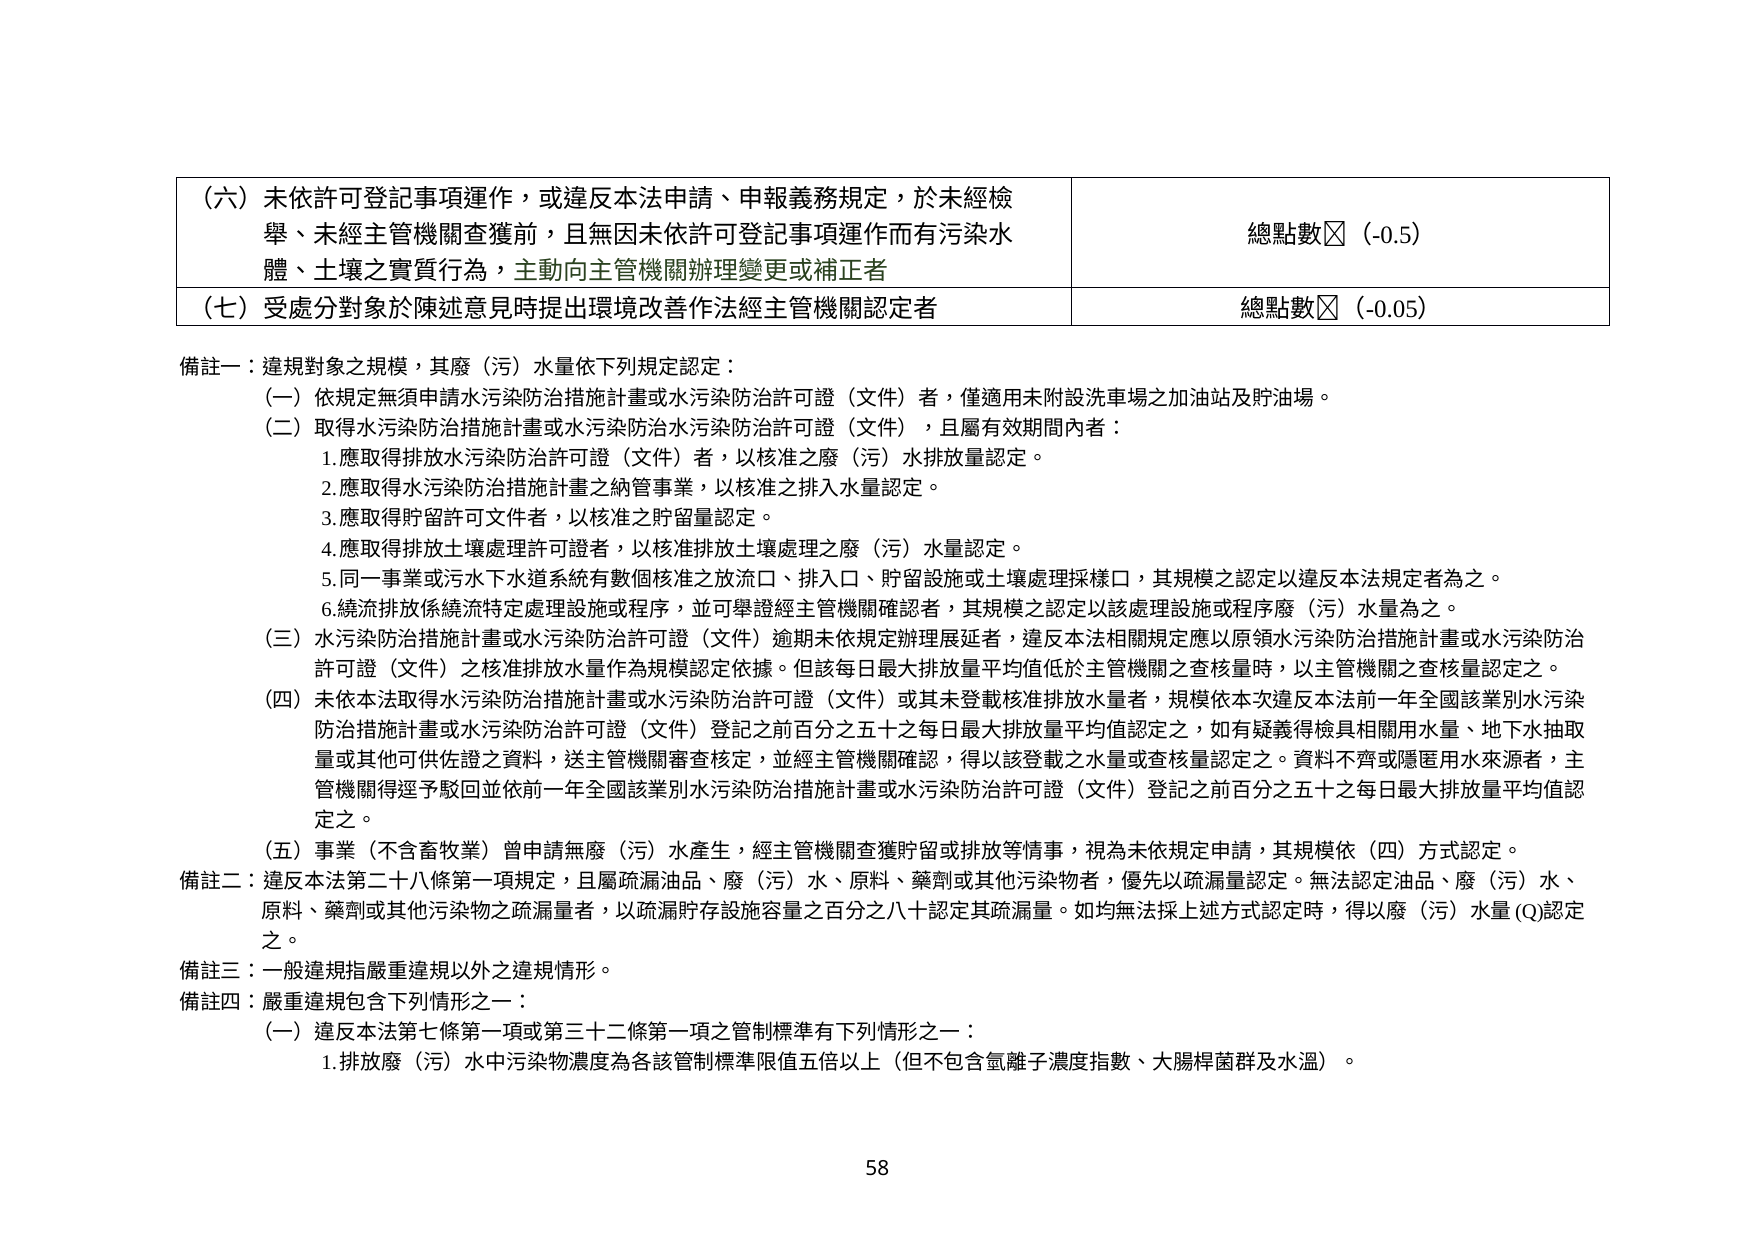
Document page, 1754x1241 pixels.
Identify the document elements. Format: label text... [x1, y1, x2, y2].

text 備註四：嚴重違規包含下列情形之一： [179, 985, 1585, 1015]
text 5. 同一事業或污水下水道系統有數個核准之放流口、排入口、貯留設施或土壤處理採樣口，其規模之認定以違反本法規定者為之。 [321, 562, 1585, 592]
table_cell （七）受處分對象於陳述意見時提出環境改善作法經主管機關認定者 [177, 288, 1071, 324]
table_cell 總點數（-0.05） [1072, 288, 1609, 324]
text 備註一：違規對象之規模，其廢（污）水量依下列規定認定： [179, 351, 1585, 381]
text 4. 應取得排放土壤處理許可證者，以核准排放土壤處理之廢（污）水量認定。 [321, 532, 1585, 562]
table_cell 總點數（-0.5） [1072, 178, 1609, 287]
text （三）水污染防治措施計畫或水污染防治許可證（文件）逾期未依規定辦理展延者，違反本法相關規定應以原領水污染防治措施計畫或水污染防治許可證（文件）之核准排放水量作為規模認定依據。但該每日最大排放量平均值低於主管機關之查核量時，以主管機關之查核量認定之。 [252, 622, 1585, 683]
text （四）未依本法取得水污染防治措施計畫或水污染防治許可證（文件）或其未登載核准排放水量者，規模依本次違反本法前一年全國該業別水污染防治措施計畫或水污染防治許可證（文件）登記之前百分之五十之每日最大排放量平均值認定之，如有疑義得檢具相關用水量、地下水抽取量或其他可供佐證之資料，送主管機關審查核定，並經主管機關確認，得以該登載之水量或查核量認定之。資料不齊或隱匿用水來源者，主管機關得逕予駁回並依前一年全國該業別水污染防治措施計畫或水污染防治許可證（文件）登記之前百分之五十之每日最大排放量平均值認定之。 [252, 683, 1585, 834]
text （二）取得水污染防治措施計畫或水污染防治水污染防治許可證（文件），且屬有效期間內者： [252, 411, 1585, 441]
text 1. 應取得排放水污染防治許可證（文件）者，以核准之廢（污）水排放量認定。 [321, 441, 1585, 471]
text 3. 應取得貯留許可文件者，以核准之貯留量認定。 [321, 502, 1585, 532]
text （一）依規定無須申請水污染防治措施計畫或水污染防治許可證（文件）者，僅適用未附設洗車場之加油站及貯油場。 [252, 381, 1585, 411]
text 6.繞流排放係繞流特定處理設施或程序，並可舉證經主管機關確認者，其規模之認定以該處理設施或程序廢（污）水量為之。 [321, 592, 1585, 622]
text 備註三：一般違規指嚴重違規以外之違規情形。 [179, 955, 1585, 985]
text （五）事業（不含畜牧業）曾申請無廢（污）水產生，經主管機關查獲貯留或排放等情事，視為未依規定申請，其規模依（四）方式認定。 [252, 834, 1585, 864]
text 1. 排放廢（污）水中污染物濃度為各該管制標準限值五倍以上（但不包含氫離子濃度指數、大腸桿菌群及水溫）。 [321, 1045, 1585, 1076]
text （一）違反本法第七條第一項或第三十二條第一項之管制標準有下列情形之一： [252, 1015, 1585, 1045]
text 備註二：違反本法第二十八條第一項規定，且屬疏漏油品、廢（污）水、原料、藥劑或其他污染物者，優先以疏漏量認定。無法認定油品、廢（污）水、原料、藥劑或其他污染物之疏漏量者，以疏漏貯存設施容量之百分之八十認定其疏漏量。如均無法採上述方式認定時，得以廢（污）水量(Q)認定之。 [179, 864, 1585, 955]
text 2. 應取得水污染防治措施計畫之納管事業，以核准之排入水量認定。 [321, 471, 1585, 502]
table_cell （六）未依許可登記事項運作，或違反本法申請、申報義務規定，於未經檢舉、未經主管機關查獲前，且無因未依許可登記事項運作而有污染水體、土壤之實質行為，主動向主管機關辦理變更或補正者 [177, 178, 1071, 287]
